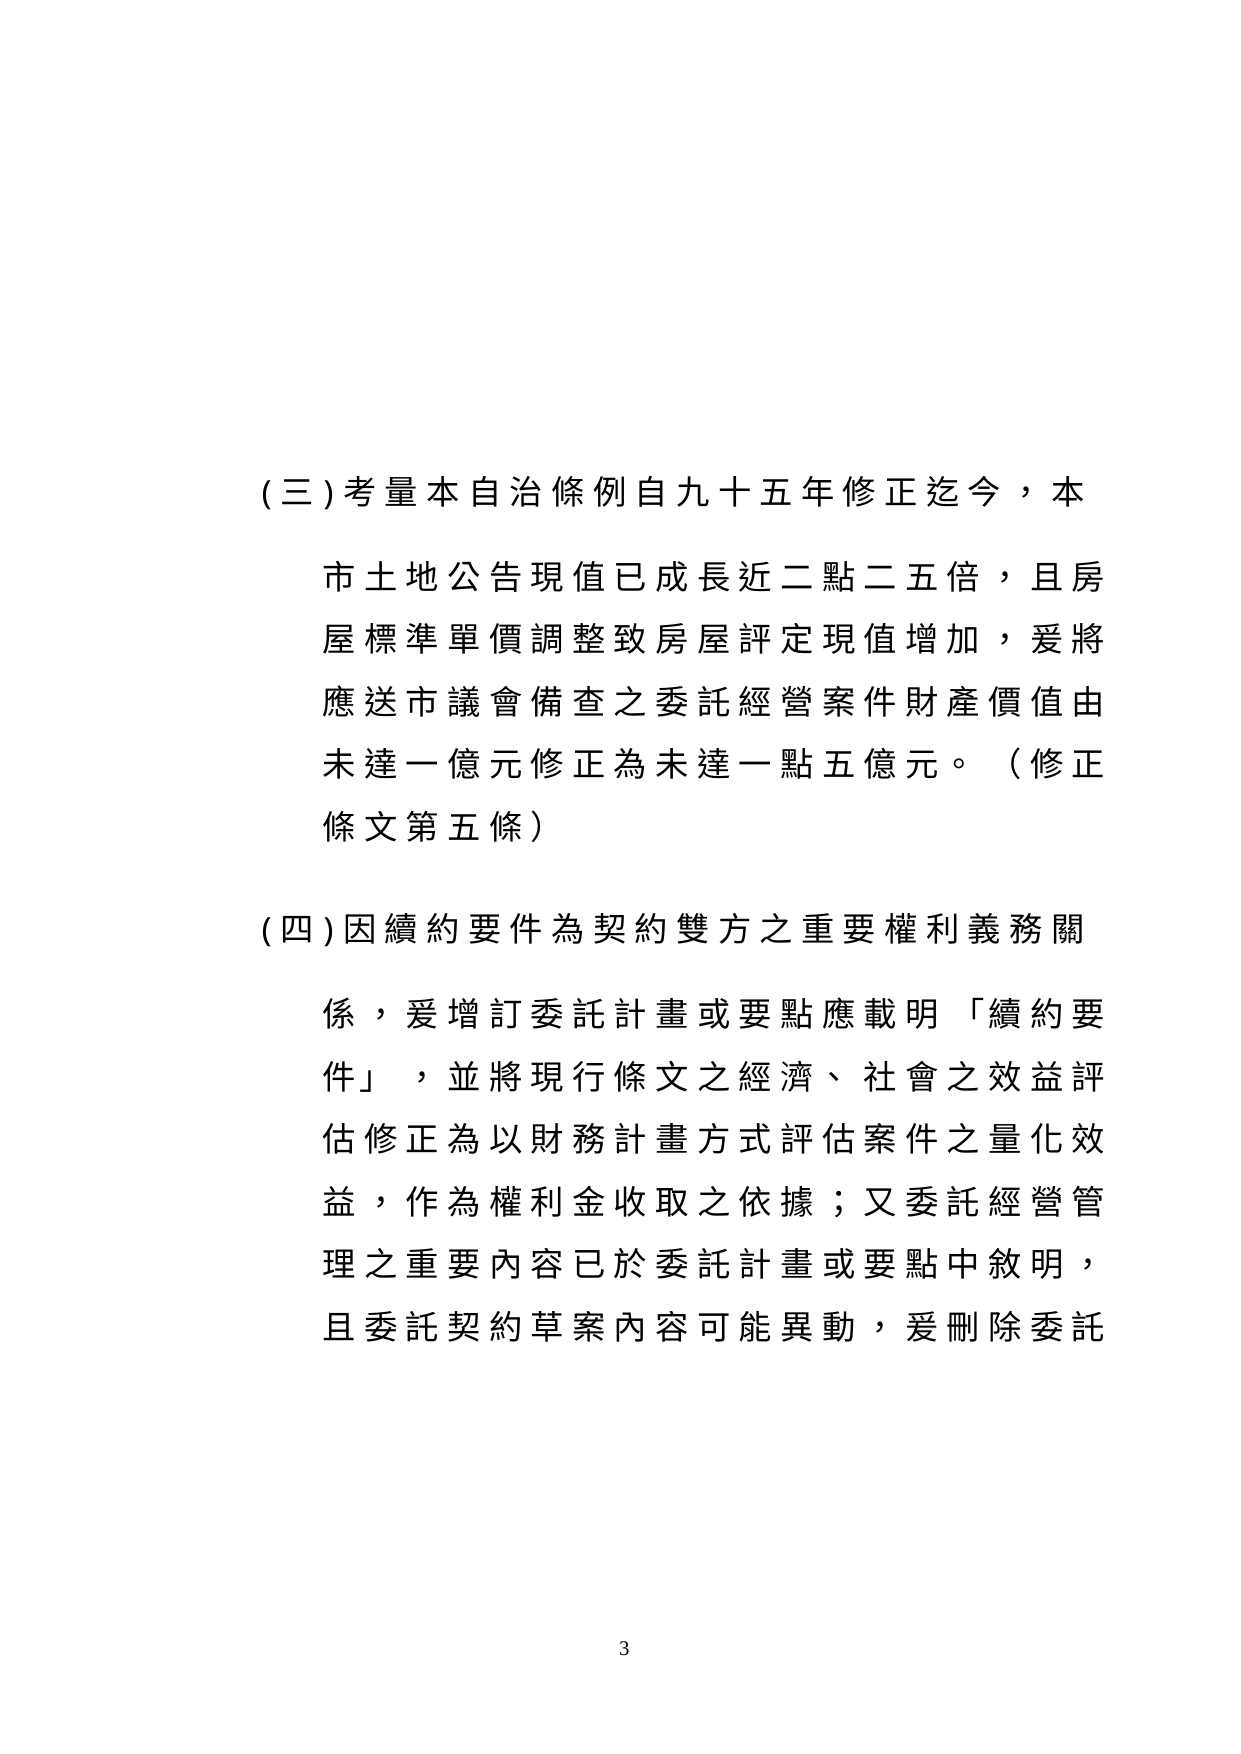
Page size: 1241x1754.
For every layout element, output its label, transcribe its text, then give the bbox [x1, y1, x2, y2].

text (四)因續約要件為契約雙方之重要權利義務關係，爰增訂委託計畫或要點應載明「續約要件」，並將現行條文之經濟、社會之效益評估修正為以財務計畫方式評估案件之量化效益，作為權利金收取之依據；又委託經營管理之重要內容已於委託計畫或要點中敘明，且委託契約草案內容可能異動，爰刪除委託計畫或要點應包括「委託契約草案」之規定。（修正條文第六條） [164, 846, 1120, 1346]
text (三)考量本自治條例自九十五年修正迄今，本市土地公告現值已成長近二點二五倍，且房屋標準單價調整致房屋評定現值增加，爰將應送市議會備查之委託經營案件財產價值由未達一億元修正為未達一點五億元。（修正條文第五條） [164, 408, 1120, 846]
